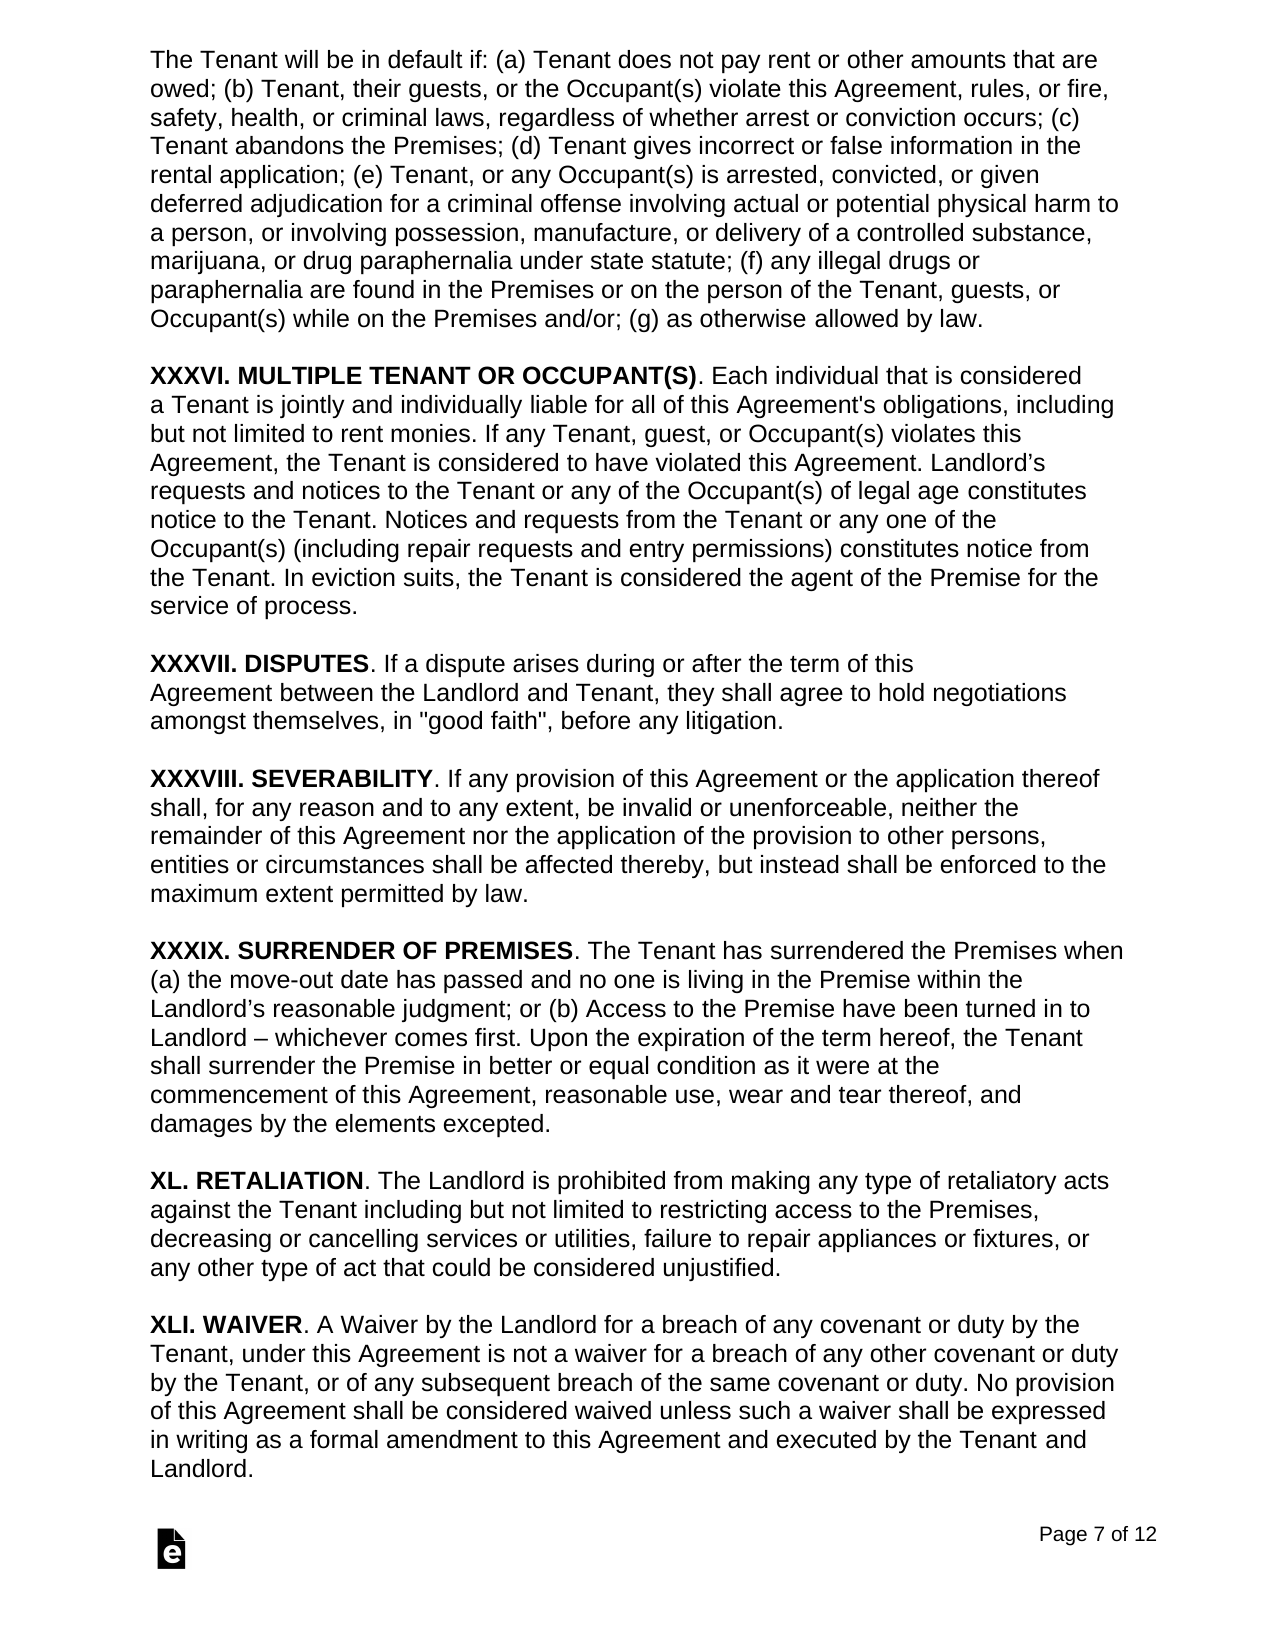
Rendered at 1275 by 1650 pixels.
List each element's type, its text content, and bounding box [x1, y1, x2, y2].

text XL. RETALIATION. The Landlord is prohibited from making any type of retaliatory acts against the Tenant including but not limited to restricting access to the Premises, decreasing or cancelling services or utilities, failure to repair appliances or fixtures, or any other type of act that could be considered unjustified. [150, 1166, 1125, 1281]
text XXXVI. MULTIPLE TENANT OR OCCUPANT(S). Each individual that is considered a Tenant is jointly and individually liable for all of this Agreement's obligations, including but not limited to rent monies. If any Tenant, guest, or Occupant(s) violates this Agreement, the Tenant is considered to have violated this Agreement. Landlord’s requests and notices to the Tenant or any of the Occupant(s) of legal age constitutes notice to the Tenant. Notices and requests from the Tenant or any one of the Occupant(s) (including repair requests and entry permissions) constitutes notice from the Tenant. In eviction suits, the Tenant is considered the agent of the Premise for the service of process. [150, 361, 1125, 620]
text XXXVII. DISPUTES. If a dispute arises during or after the term of this Agreement between the Landlord and Tenant, they shall agree to hold negotiations amongst themselves, in "good faith", before any litigation. [150, 649, 1125, 735]
text XXXIX. SURRENDER OF PREMISES. The Tenant has surrendered the Premises when (a) the move-out date has passed and no one is living in the Premise within the Landlord’s reasonable judgment; or (b) Access to the Premise have been turned in to Landlord – whichever comes first. Upon the expiration of the term hereof, the Tenant shall surrender the Premise in better or equal condition as it were at the commencement of this Agreement, reasonable use, wear and tear thereof, and damages by the elements excepted. [150, 936, 1125, 1137]
text XLI. WAIVER. A Waiver by the Landlord for a breach of any covenant or duty by the Tenant, under this Agreement is not a waiver for a breach of any other covenant or duty by the Tenant, or of any subsequent breach of the same covenant or duty. No provision of this Agreement shall be considered waived unless such a waiver shall be expressed in writing as a formal amendment to this Agreement and executed by the Tenant and Landlord. [150, 1310, 1125, 1482]
text XXXVIII. SEVERABILITY. If any provision of this Agreement or the application thereof shall, for any reason and to any extent, be invalid or unenforceable, neither the remainder of this Agreement nor the application of the provision to other persons, entities or circumstances shall be affected thereby, but instead shall be enforced to the maximum extent permitted by law. [150, 764, 1125, 907]
text The Tenant will be in default if: (a) Tenant does not pay rent or other amounts that are owed; (b) Tenant, their guests, or the Occupant(s) violate this Agreement, rules, or fire, safety, health, or criminal laws, regardless of whether arrest or conviction occurs; (c) Tenant abandons the Premises; (d) Tenant gives incorrect or false information in the rental application; (e) Tenant, or any Occupant(s) is arrested, convicted, or given deferred adjudication for a criminal offense involving actual or potential physical harm to a person, or involving possession, manufacture, or delivery of a controlled substance, marijuana, or drug paraphernalia under state statute; (f) any illegal drugs or paraphernalia are found in the Premises or on the person of the Tenant, guests, or Occupant(s) while on the Premises and/or; (g) as otherwise allowed by law. [150, 45, 1125, 332]
